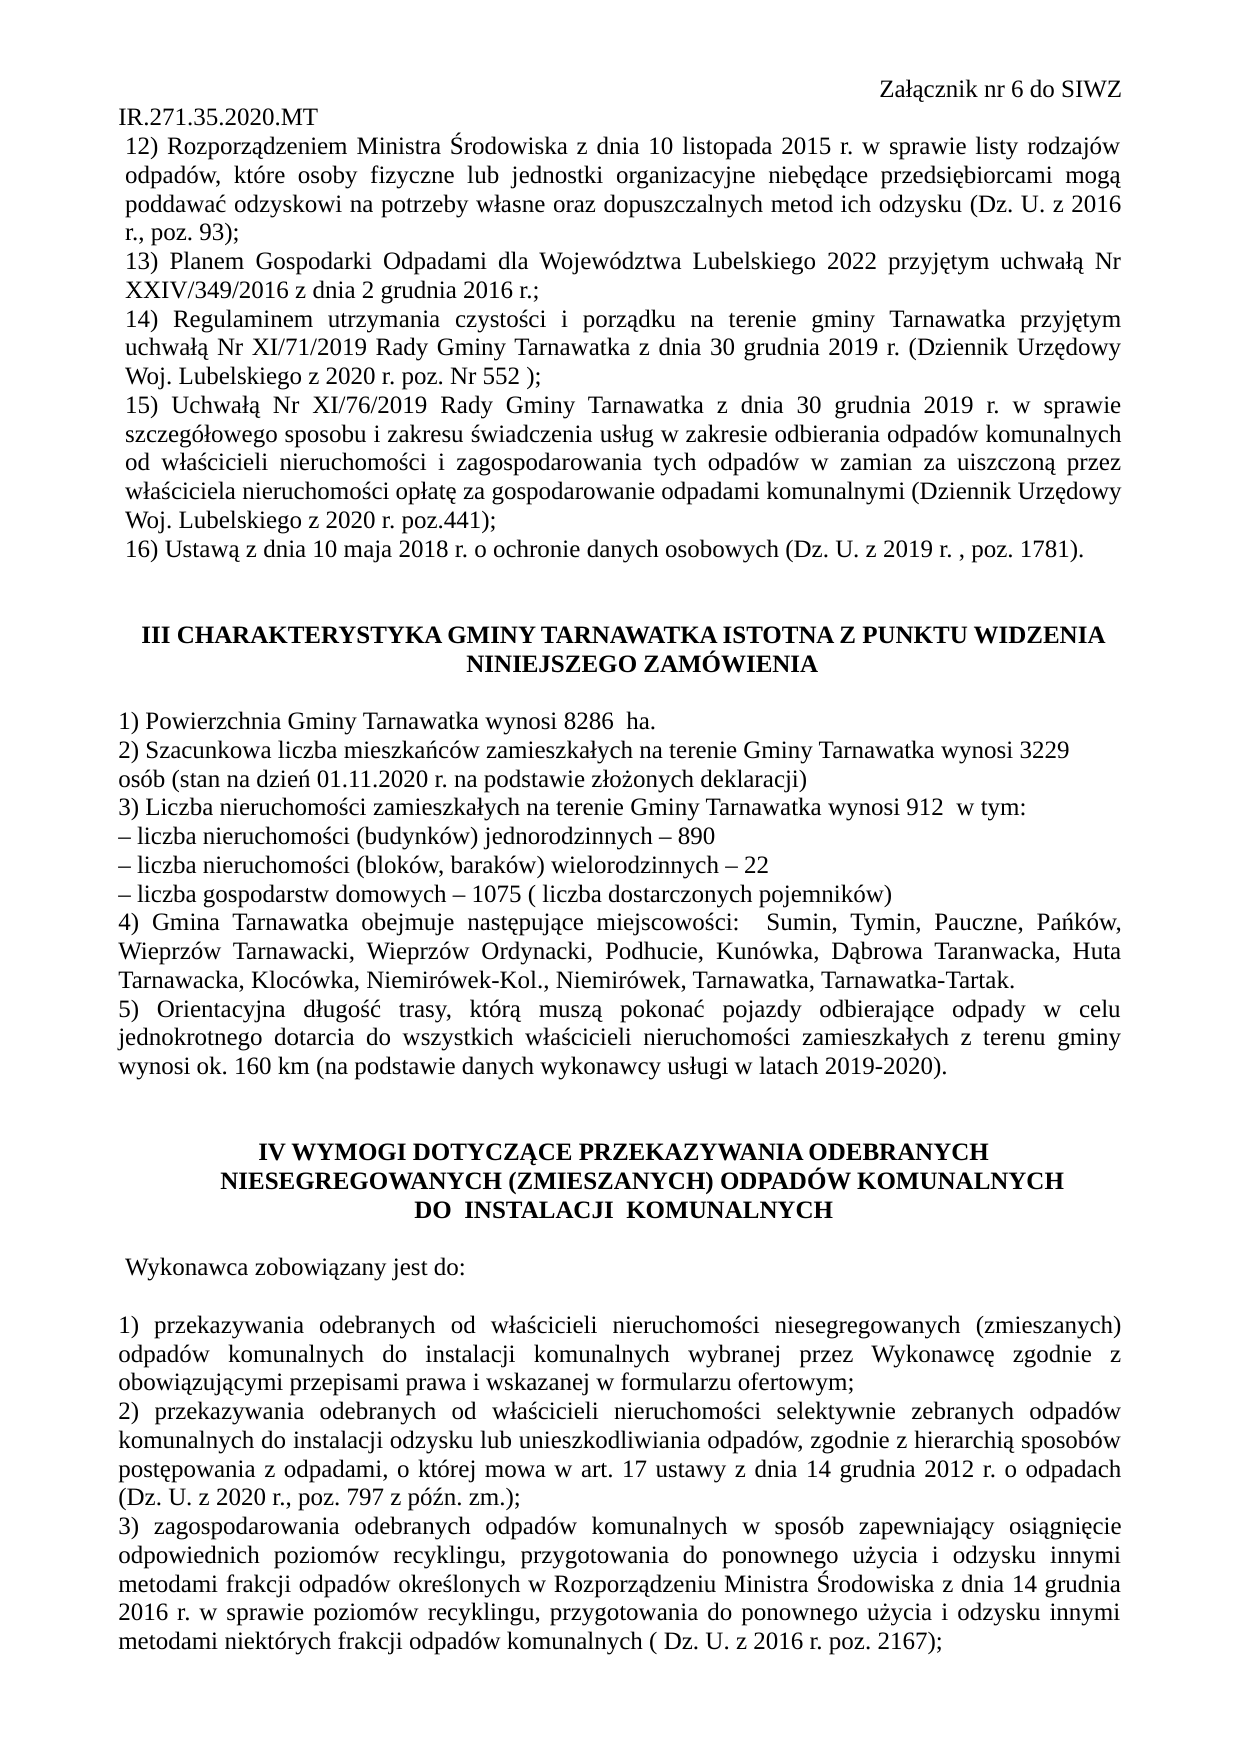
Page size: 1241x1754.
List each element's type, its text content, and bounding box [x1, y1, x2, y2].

text 2) Szacunkowa liczba mieszkańców zamieszkałych na terenie Gminy Tarnawatka wynosi 3229 osób (stan na dzień 01.11.2020 r. na podstawie złożonych deklaracji) [118, 735, 1122, 792]
list 15) Uchwałą Nr XI/76/2019 Rady Gminy Tarnawatka z dnia 30 grudnia 2019 r. w sprawie szczegółowego sposobu i zakresu świadczenia usług w zakresie odbierania odpadów komunalnych od właścicieli nieruchomości i zagospodarowania tych odpadów w zamian za uiszczoną przez właściciela nieruchomości opłatę za gospodarowanie odpadami komunalnymi (Dziennik Urzędowy Woj. Lubelskiego z 2020 r. poz.441); [125, 390, 1122, 534]
text 1) przekazywania odebranych od właścicieli nieruchomości niesegregowanych (zmieszanych) odpadów komunalnych do instalacji komunalnych wybranej przez Wykonawcę zgodnie z obowiązującymi przepisami prawa i wskazanej w formularzu ofertowym; [118, 1310, 1122, 1396]
text 1) Powierzchnia Gminy Tarnawatka wynosi 8286 ha. [118, 706, 1122, 735]
list DO INSTALACJI KOMUNALNYCH [125, 1195, 1122, 1224]
text 3) Liczba nieruchomości zamieszkałych na terenie Gminy Tarnawatka wynosi 912 w tym: [118, 792, 1122, 821]
list 16) Ustawą z dnia 10 maja 2018 r. o ochronie danych osobowych (Dz. U. z 2019 r. , poz. 1781). [125, 534, 1122, 562]
list 14) Regulaminem utrzymania czystości i porządku na terenie gminy Tarnawatka przyjętym uchwałą Nr XI/71/2019 Rady Gminy Tarnawatka z dnia 30 grudnia 2019 r. (Dziennik Urzędowy Woj. Lubelskiego z 2020 r. poz. Nr 552 ); [125, 304, 1122, 390]
text 3) zagospodarowania odebranych odpadów komunalnych w sposób zapewniający osiągnięcie odpowiednich poziomów recyklingu, przygotowania do ponownego użycia i odzysku innymi metodami frakcji odpadów określonych w Rozporządzeniu Ministra Środowiska z dnia 14 grudnia 2016 r. w sprawie poziomów recyklingu, przygotowania do ponownego użycia i odzysku innymi metodami niektórych frakcji odpadów komunalnych ( Dz. U. z 2016 r. poz. 2167); [118, 1511, 1122, 1655]
text 4) Gmina Tarnawatka obejmuje następujące miejscowości: Sumin, Tymin, Pauczne, Pańków, Wieprzów Tarnawacki, Wieprzów Ordynacki, Podhucie, Kunówka, Dąbrowa Taranwacka, Huta Tarnawacka, Klocówka, Niemirówek-Kol., Niemirówek, Tarnawatka, Tarnawatka-Tartak. [118, 907, 1122, 994]
text – liczba nieruchomości (bloków, baraków) wielorodzinnych – 22 [118, 850, 1122, 879]
list III CHARAKTERYSTYKA GMINY TARNAWATKA ISTOTNA Z PUNKTU WIDZENIA NINIEJSZEGO ZAMÓWIENIA [125, 620, 1122, 677]
text – liczba gospodarstw domowych – 1075 ( liczba dostarczonych pojemników) [118, 879, 1122, 907]
list 12) Rozporządzeniem Ministra Środowiska z dnia 10 listopada 2015 r. w sprawie listy rodzajów odpadów, które osoby fizyczne lub jednostki organizacyjne niebędące przedsiębiorcami mogą poddawać odzyskowi na potrzeby własne oraz dopuszczalnych metod ich odzysku (Dz. U. z 2016 r., poz. 93); [125, 131, 1122, 246]
text 5) Orientacyjna długość trasy, którą muszą pokonać pojazdy odbierające odpady w celu jednokrotnego dotarcia do wszystkich właścicieli nieruchomości zamieszkałych z terenu gminy wynosi ok. 160 km (na podstawie danych wykonawcy usługi w latach 2019-2020). [118, 994, 1122, 1080]
list IV WYMOGI DOTYCZĄCE PRZEKAZYWANIA ODEBRANYCH NIESEGREGOWANYCH (ZMIESZANYCH) ODPADÓW KOMUNALNYCH [125, 1137, 1122, 1195]
text – liczba nieruchomości (budynków) jednorodzinnych – 890 [118, 821, 1122, 850]
list Wykonawca zobowiązany jest do: [125, 1252, 1122, 1281]
text 2) przekazywania odebranych od właścicieli nieruchomości selektywnie zebranych odpadów komunalnych do instalacji odzysku lub unieszkodliwiania odpadów, zgodnie z hierarchią sposobów postępowania z odpadami, o której mowa w art. 17 ustawy z dnia 14 grudnia 2012 r. o odpadach (Dz. U. z 2020 r., poz. 797 z późn. zm.); [118, 1396, 1122, 1511]
list 13) Planem Gospodarki Odpadami dla Województwa Lubelskiego 2022 przyjętym uchwałą Nr XXIV/349/2016 z dnia 2 grudnia 2016 r.; [125, 246, 1122, 304]
